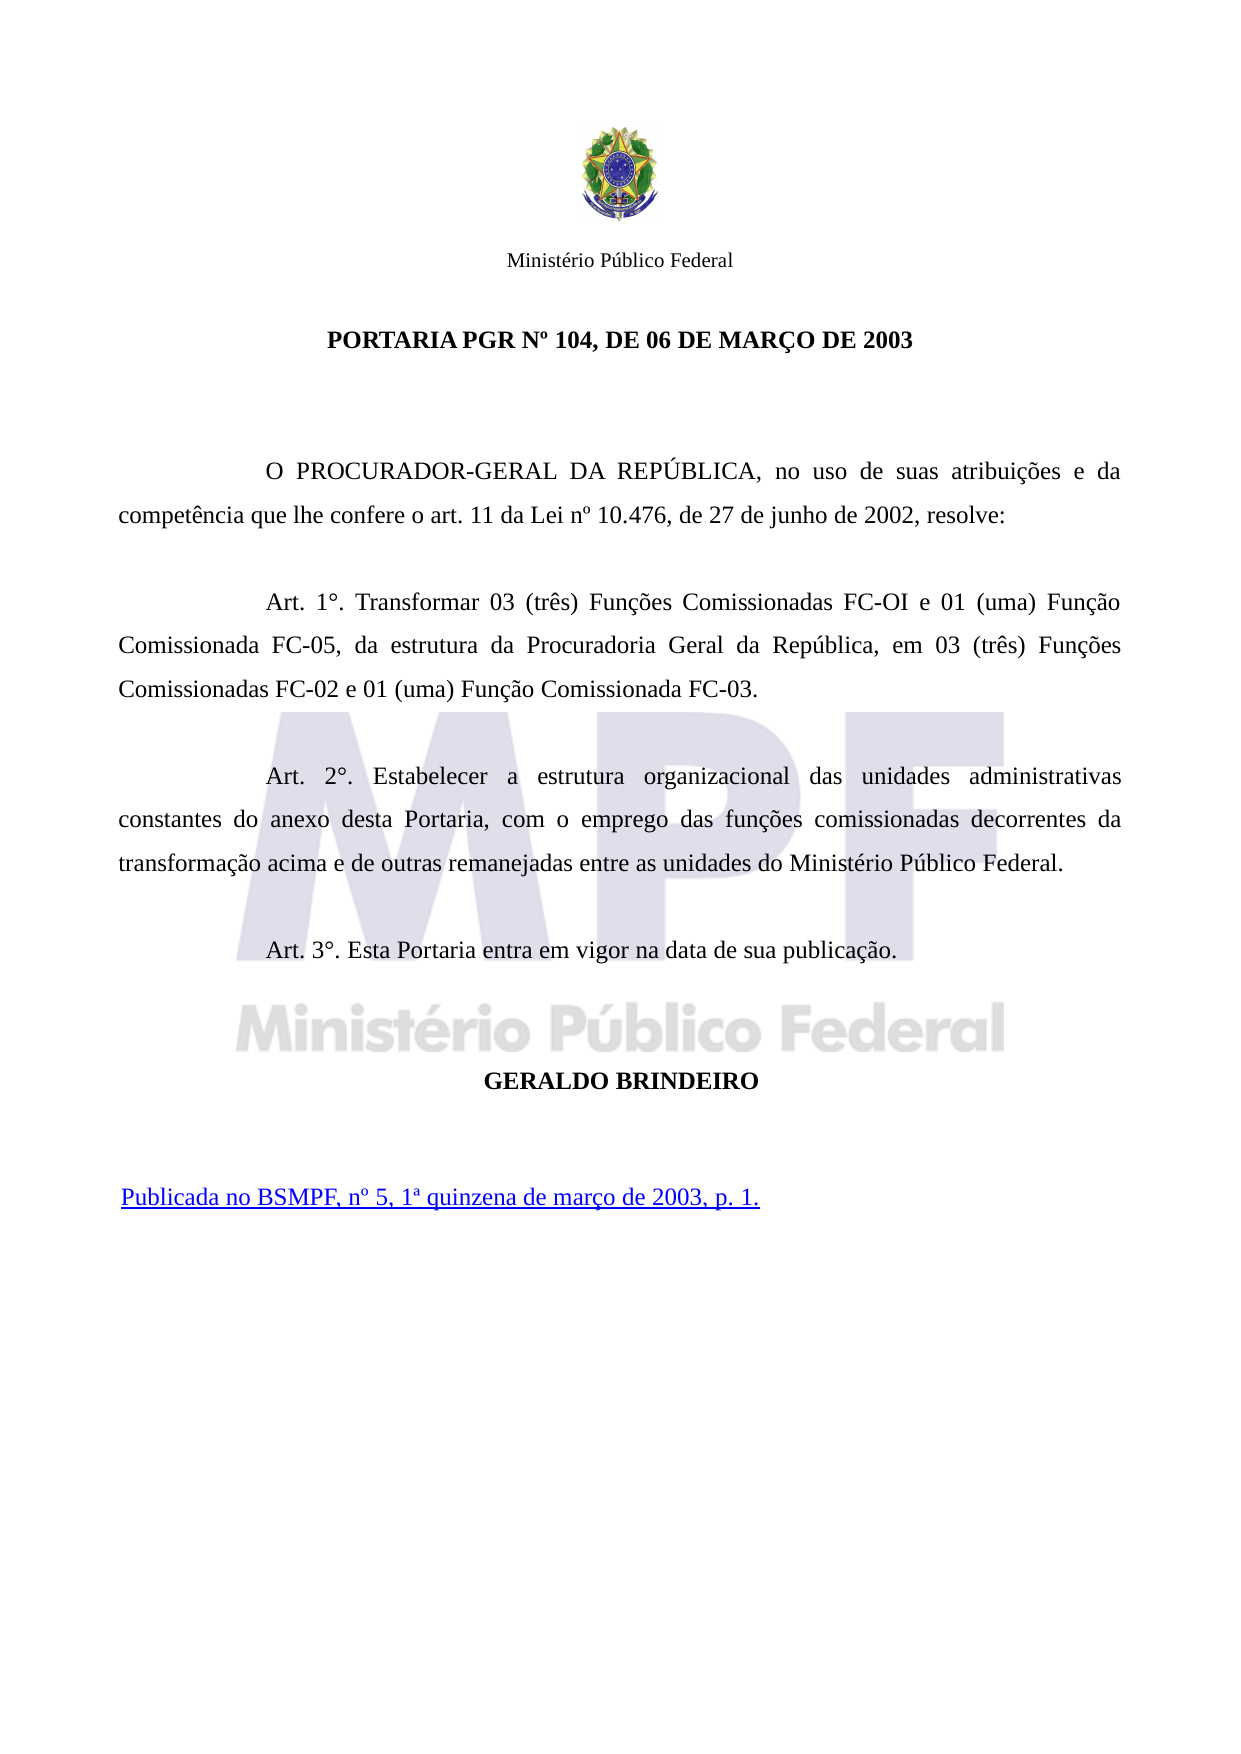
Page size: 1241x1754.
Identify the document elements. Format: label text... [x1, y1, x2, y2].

text O PROCURADOR-GERAL DA REPÚBLICA, no uso de suas atribuições e da competência que lhe confere o art. 11 da Lei nº 10.476, de 27 de junho de 2002, resolve: [118, 456, 1122, 529]
text PORTARIA PGR Nº 104, DE 06 DE MARÇO DE 2003 [118, 325, 1122, 354]
picture [236, 964, 1004, 1052]
text Art. 2°. Estabelecer a estrutura organizacional das unidades administrativas constantes do anexo desta Portaria, com o emprego das funções comissionadas decorrentes da transformação acima e de outras remanejadas entre as unidades do Ministério Público Federal. [118, 761, 1122, 877]
text Art. 3°. Esta Portaria entra em vigor na data de sua publicação. [118, 935, 1122, 964]
text Publicada no BSMPF, nº 5, 1ª quinzena de março de 2003, p. 1. [121, 1182, 1122, 1211]
picture [236, 712, 1004, 761]
text Art. 1°. Transformar 03 (três) Funções Comissionadas FC-OI e 01 (uma) Função Comissionada FC-05, da estrutura da Procuradoria Geral da República, em 03 (três) Funções Comissionadas FC-02 e 01 (uma) Função Comissionada FC-03. [118, 587, 1122, 703]
text GERALDO BRINDEIRO [121, 1066, 1122, 1095]
picture [236, 877, 1004, 935]
